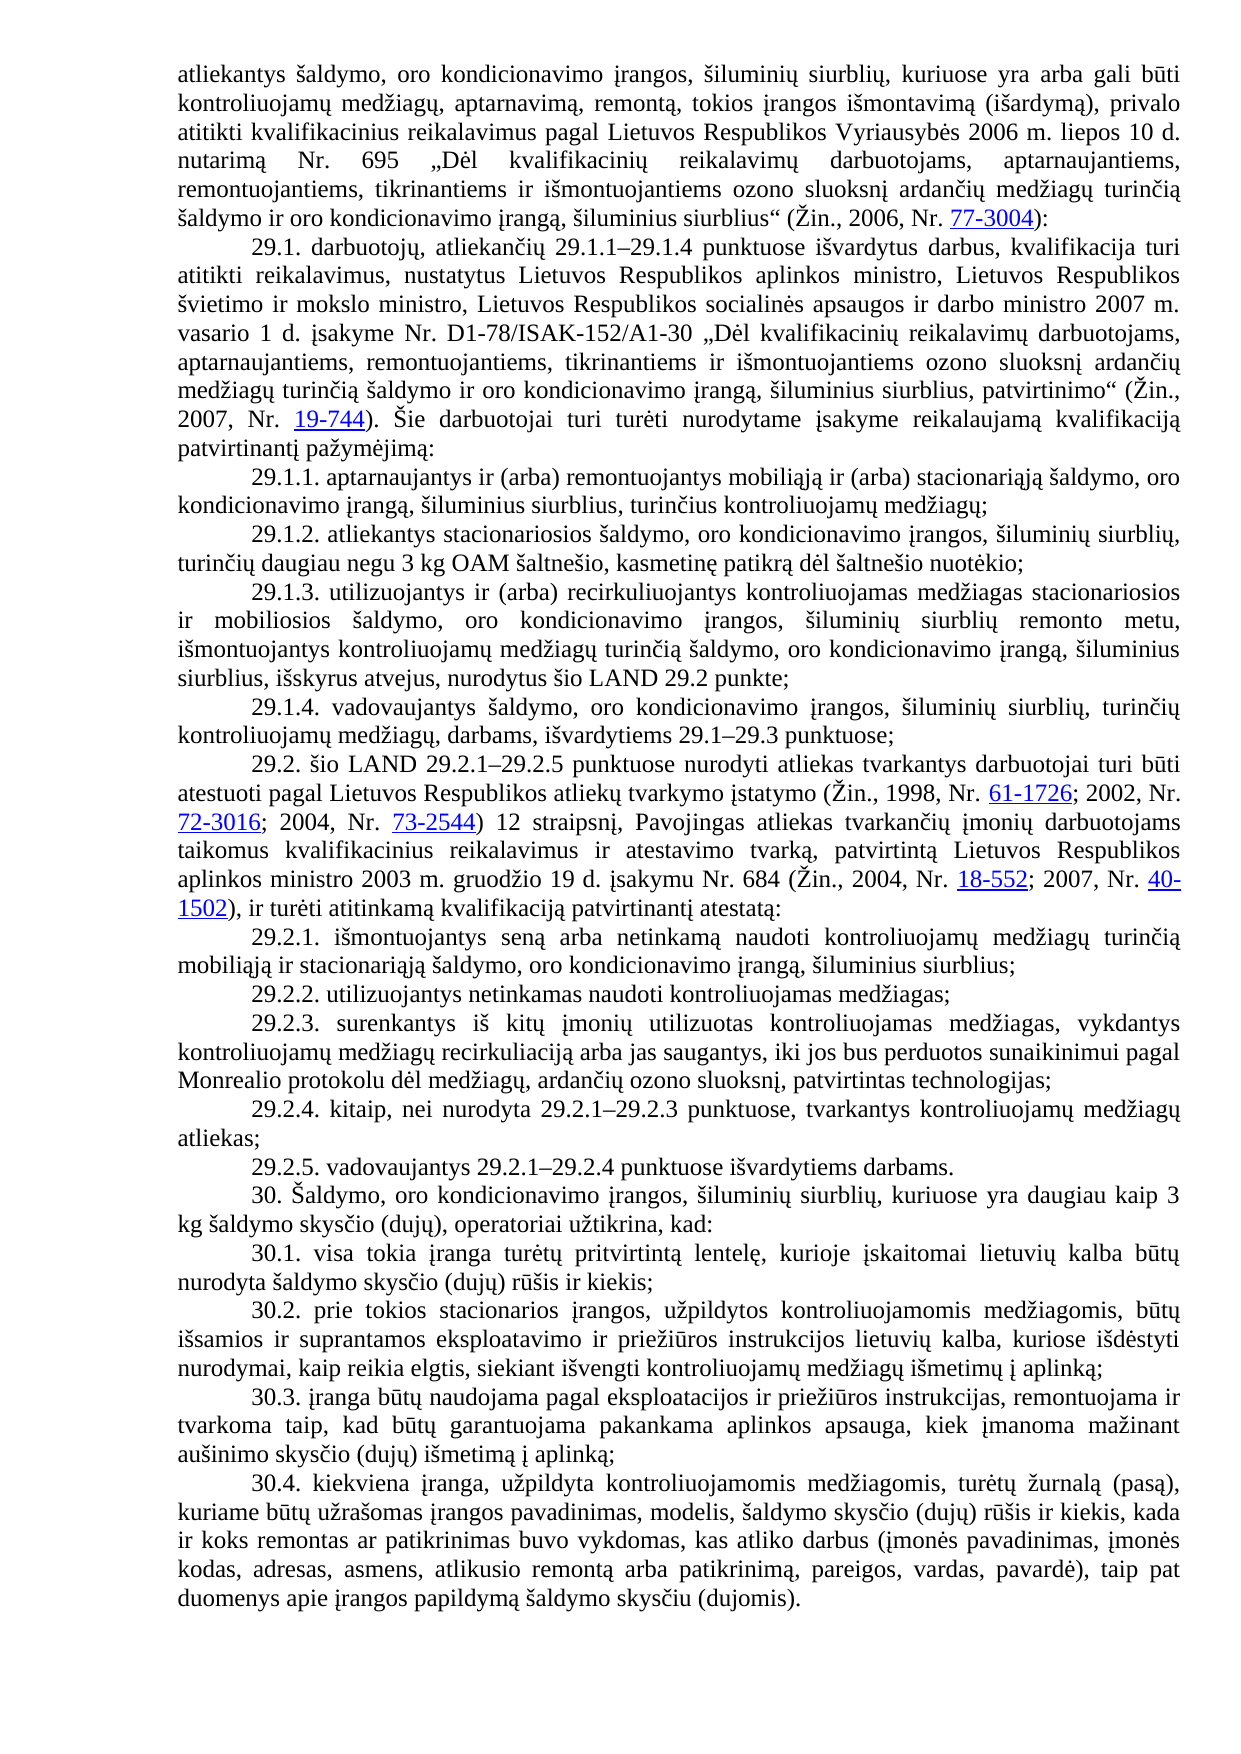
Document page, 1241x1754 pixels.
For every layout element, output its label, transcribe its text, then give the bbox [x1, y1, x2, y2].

text 30.2. prie tokios stacionarios įrangos, užpildytos kontroliuojamomis medžiagomis, būtų išsamios ir suprantamos eksploatavimo ir priežiūros instrukcijos lietuvių kalba, kuriose išdėstyti nurodymai, kaip reikia elgtis, siekiant išvengti kontroliuojamų medžiagų išmetimų į aplinką; [177, 1295, 1181, 1382]
text 30.1. visa tokia įranga turėtų pritvirtintą lentelę, kurioje įskaitomai lietuvių kalba būtų nurodyta šaldymo skysčio (dujų) rūšis ir kiekis; [177, 1238, 1181, 1295]
text atliekantys šaldymo, oro kondicionavimo įrangos, šiluminių siurblių, kuriuose yra arba gali būti kontroliuojamų medžiagų, aptarnavimą, remontą, tokios įrangos išmontavimą (išardymą), privalo atitikti kvalifikacinius reikalavimus pagal Lietuvos Respublikos Vyriausybės 2006 m. liepos 10 d. nutarimą Nr. 695 „Dėl kvalifikacinių reikalavimų darbuotojams, aptarnaujantiems, remontuojantiems, tikrinantiems ir išmontuojantiems ozono sluoksnį ardančių medžiagų turinčią šaldymo ir oro kondicionavimo įrangą, šiluminius siurblius“ (Žin., 2006, Nr. 77-3004): [177, 59, 1181, 232]
text 29.2. šio LAND 29.2.1–29.2.5 punktuose nurodyti atliekas tvarkantys darbuotojai turi būti atestuoti pagal Lietuvos Respublikos atliekų tvarkymo įstatymo (Žin., 1998, Nr. 61-1726; 2002, Nr. 72-3016; 2004, Nr. 73-2544) 12 straipsnį, Pavojingas atliekas tvarkančių įmonių darbuotojams taikomus kvalifikacinius reikalavimus ir atestavimo tvarką, patvirtintą Lietuvos Respublikos aplinkos ministro 2003 m. gruodžio 19 d. įsakymu Nr. 684 (Žin., 2004, Nr. 18-552; 2007, Nr. 40-1502), ir turėti atitinkamą kvalifikaciją patvirtinantį atestatą: [177, 749, 1181, 922]
text 29.1.1. aptarnaujantys ir (arba) remontuojantys mobiliąją ir (arba) stacionariąją šaldymo, oro kondicionavimo įrangą, šiluminius siurblius, turinčius kontroliuojamų medžiagų; [177, 462, 1181, 519]
text 29.2.1. išmontuojantys seną arba netinkamą naudoti kontroliuojamų medžiagų turinčią mobiliąją ir stacionariąją šaldymo, oro kondicionavimo įrangą, šiluminius siurblius; [177, 922, 1181, 979]
text 29.2.2. utilizuojantys netinkamas naudoti kontroliuojamas medžiagas; [177, 979, 1181, 1008]
text 30. Šaldymo, oro kondicionavimo įrangos, šiluminių siurblių, kuriuose yra daugiau kaip 3 kg šaldymo skysčio (dujų), operatoriai užtikrina, kad: [177, 1180, 1181, 1238]
text 29.2.5. vadovaujantys 29.2.1–29.2.4 punktuose išvardytiems darbams. [177, 1152, 1181, 1180]
text 29.1.4. vadovaujantys šaldymo, oro kondicionavimo įrangos, šiluminių siurblių, turinčių kontroliuojamų medžiagų, darbams, išvardytiems 29.1–29.3 punktuose; [177, 692, 1181, 749]
text 29.2.4. kitaip, nei nurodyta 29.2.1–29.2.3 punktuose, tvarkantys kontroliuojamų medžiagų atliekas; [177, 1094, 1181, 1152]
text 29.1.3. utilizuojantys ir (arba) recirkuliuojantys kontroliuojamas medžiagas stacionariosios ir mobiliosios šaldymo, oro kondicionavimo įrangos, šiluminių siurblių remonto metu, išmontuojantys kontroliuojamų medžiagų turinčią šaldymo, oro kondicionavimo įrangą, šiluminius siurblius, išskyrus atvejus, nurodytus šio LAND 29.2 punkte; [177, 577, 1181, 692]
text 30.4. kiekviena įranga, užpildyta kontroliuojamomis medžiagomis, turėtų žurnalą (pasą), kuriame būtų užrašomas įrangos pavadinimas, modelis, šaldymo skysčio (dujų) rūšis ir kiekis, kada ir koks remontas ar patikrinimas buvo vykdomas, kas atliko darbus (įmonės pavadinimas, įmonės kodas, adresas, asmens, atlikusio remontą arba patikrinimą, pareigos, vardas, pavardė), taip pat duomenys apie įrangos papildymą šaldymo skysčiu (dujomis). [177, 1468, 1181, 1612]
text 30.3. įranga būtų naudojama pagal eksploatacijos ir priežiūros instrukcijas, remontuojama ir tvarkoma taip, kad būtų garantuojama pakankama aplinkos apsauga, kiek įmanoma mažinant aušinimo skysčio (dujų) išmetimą į aplinką; [177, 1382, 1181, 1468]
text 29.1.2. atliekantys stacionariosios šaldymo, oro kondicionavimo įrangos, šiluminių siurblių, turinčių daugiau negu 3 kg OAM šaltnešio, kasmetinę patikrą dėl šaltnešio nuotėkio; [177, 519, 1181, 577]
text 29.2.3. surenkantys iš kitų įmonių utilizuotas kontroliuojamas medžiagas, vykdantys kontroliuojamų medžiagų recirkuliaciją arba jas saugantys, iki jos bus perduotos sunaikinimui pagal Monrealio protokolu dėl medžiagų, ardančių ozono sluoksnį, patvirtintas technologijas; [177, 1008, 1181, 1094]
text 29.1. darbuotojų, atliekančių 29.1.1–29.1.4 punktuose išvardytus darbus, kvalifikacija turi atitikti reikalavimus, nustatytus Lietuvos Respublikos aplinkos ministro, Lietuvos Respublikos švietimo ir mokslo ministro, Lietuvos Respublikos socialinės apsaugos ir darbo ministro 2007 m. vasario 1 d. įsakyme Nr. D1-78/ISAK-152/A1-30 „Dėl kvalifikacinių reikalavimų darbuotojams, aptarnaujantiems, remontuojantiems, tikrinantiems ir išmontuojantiems ozono sluoksnį ardančių medžiagų turinčią šaldymo ir oro kondicionavimo įrangą, šiluminius siurblius, patvirtinimo“ (Žin., 2007, Nr. 19-744). Šie darbuotojai turi turėti nurodytame įsakyme reikalaujamą kvalifikaciją patvirtinantį pažymėjimą: [177, 232, 1181, 462]
